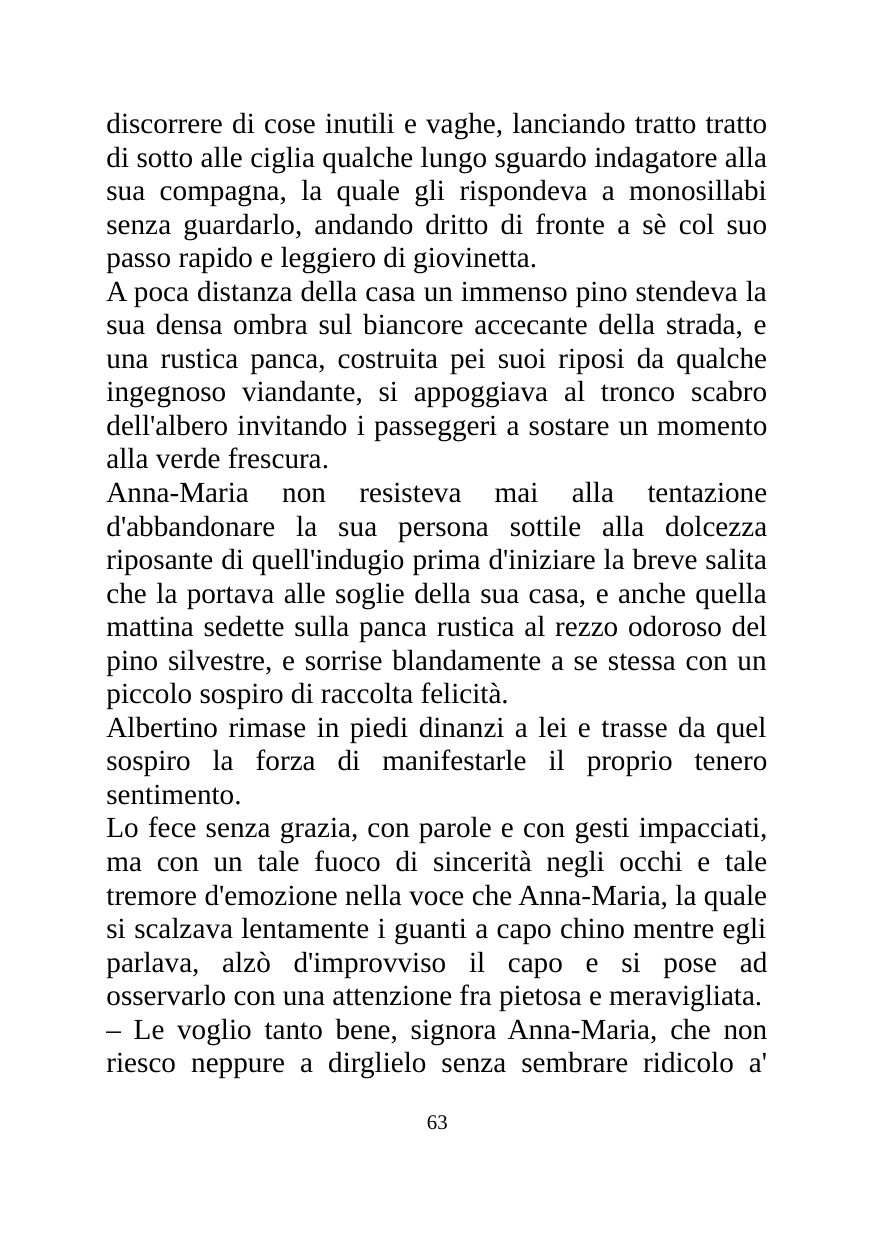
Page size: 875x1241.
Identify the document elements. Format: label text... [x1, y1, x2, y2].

text Albertino rimase in piedi dinanzi a lei e trasse da quel sospiro la forza di manifestarle il proprio tenero sentimento. [106, 710, 768, 811]
text – Le voglio tanto bene, signora Anna-Maria, che non riesco neppure a dirglielo senza sembrare ridicolo a' [106, 1012, 768, 1079]
text Anna-Maria non resisteva mai alla tentazione d'abbandonare la sua persona sottile alla dolcezza riposante di quell'indugio prima d'iniziare la breve salita che la portava alle soglie della sua casa, e anche quella mattina sedette sulla panca rustica al rezzo odoroso del pino silvestre, e sorrise blandamente a se stessa con un piccolo sospiro di raccolta felicità. [106, 475, 768, 710]
text A poca distanza della casa un immenso pino stendeva la sua densa ombra sul biancore accecante della strada, e una rustica panca, costruita pei suoi riposi da qualche ingegnoso viandante, si appoggiava al tronco scabro dell'albero invitando i passeggeri a sostare un momento alla verde frescura. [106, 274, 768, 475]
text discorrere di cose inutili e vaghe, lanciando tratto tratto di sotto alle ciglia qualche lungo sguardo indagatore alla sua compagna, la quale gli rispondeva a monosillabi senza guardarlo, andando dritto di fronte a sè col suo passo rapido e leggiero di giovinetta. [106, 106, 768, 274]
text Lo fece senza grazia, con parole e con gesti impacciati, ma con un tale fuoco di sincerità negli occhi e tale tremore d'emozione nella voce che Anna-Maria, la quale si scalzava lentamente i guanti a capo chino mentre egli parlava, alzò d'improvviso il capo e si pose ad osservarlo con una attenzione fra pietosa e meravigliata. [106, 811, 768, 1012]
